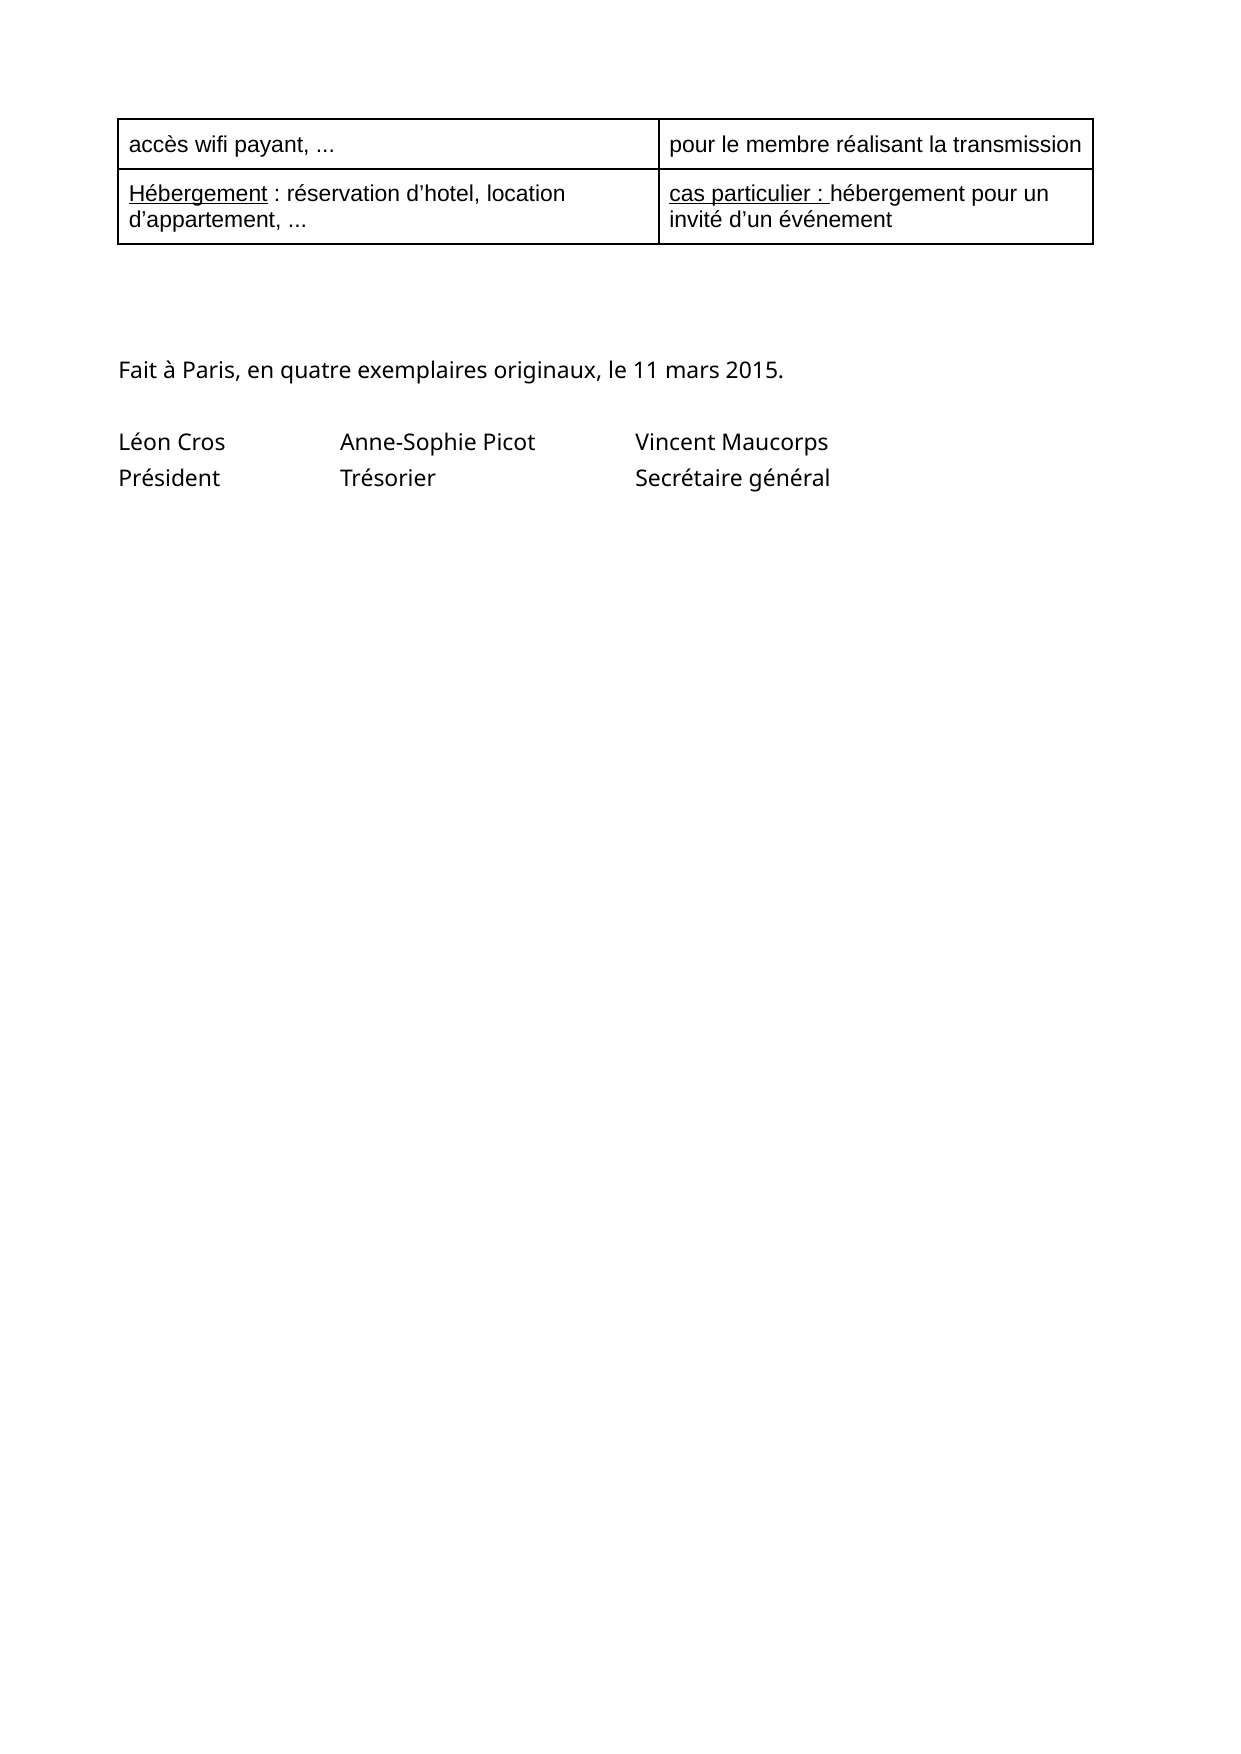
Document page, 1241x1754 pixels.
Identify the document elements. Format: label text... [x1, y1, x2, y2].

text Fait à Paris, en quatre exemplaires originaux, le 11 mars 2015. [118, 354, 1122, 386]
table_cell cas particulier : hébergement pour un invité d’un événement [660, 170, 1092, 243]
table_cell pour le membre réalisant la transmission [660, 120, 1092, 167]
table_cell accès wifi payant, ... [119, 120, 658, 167]
table_cell Hébergement : réservation d’hotel, location d’appartement, ... [119, 170, 658, 243]
text Président Trésorier Secrétaire général [118, 462, 1122, 493]
text Léon Cros Anne-Sophie Picot Vincent Maucorps [118, 426, 1122, 457]
